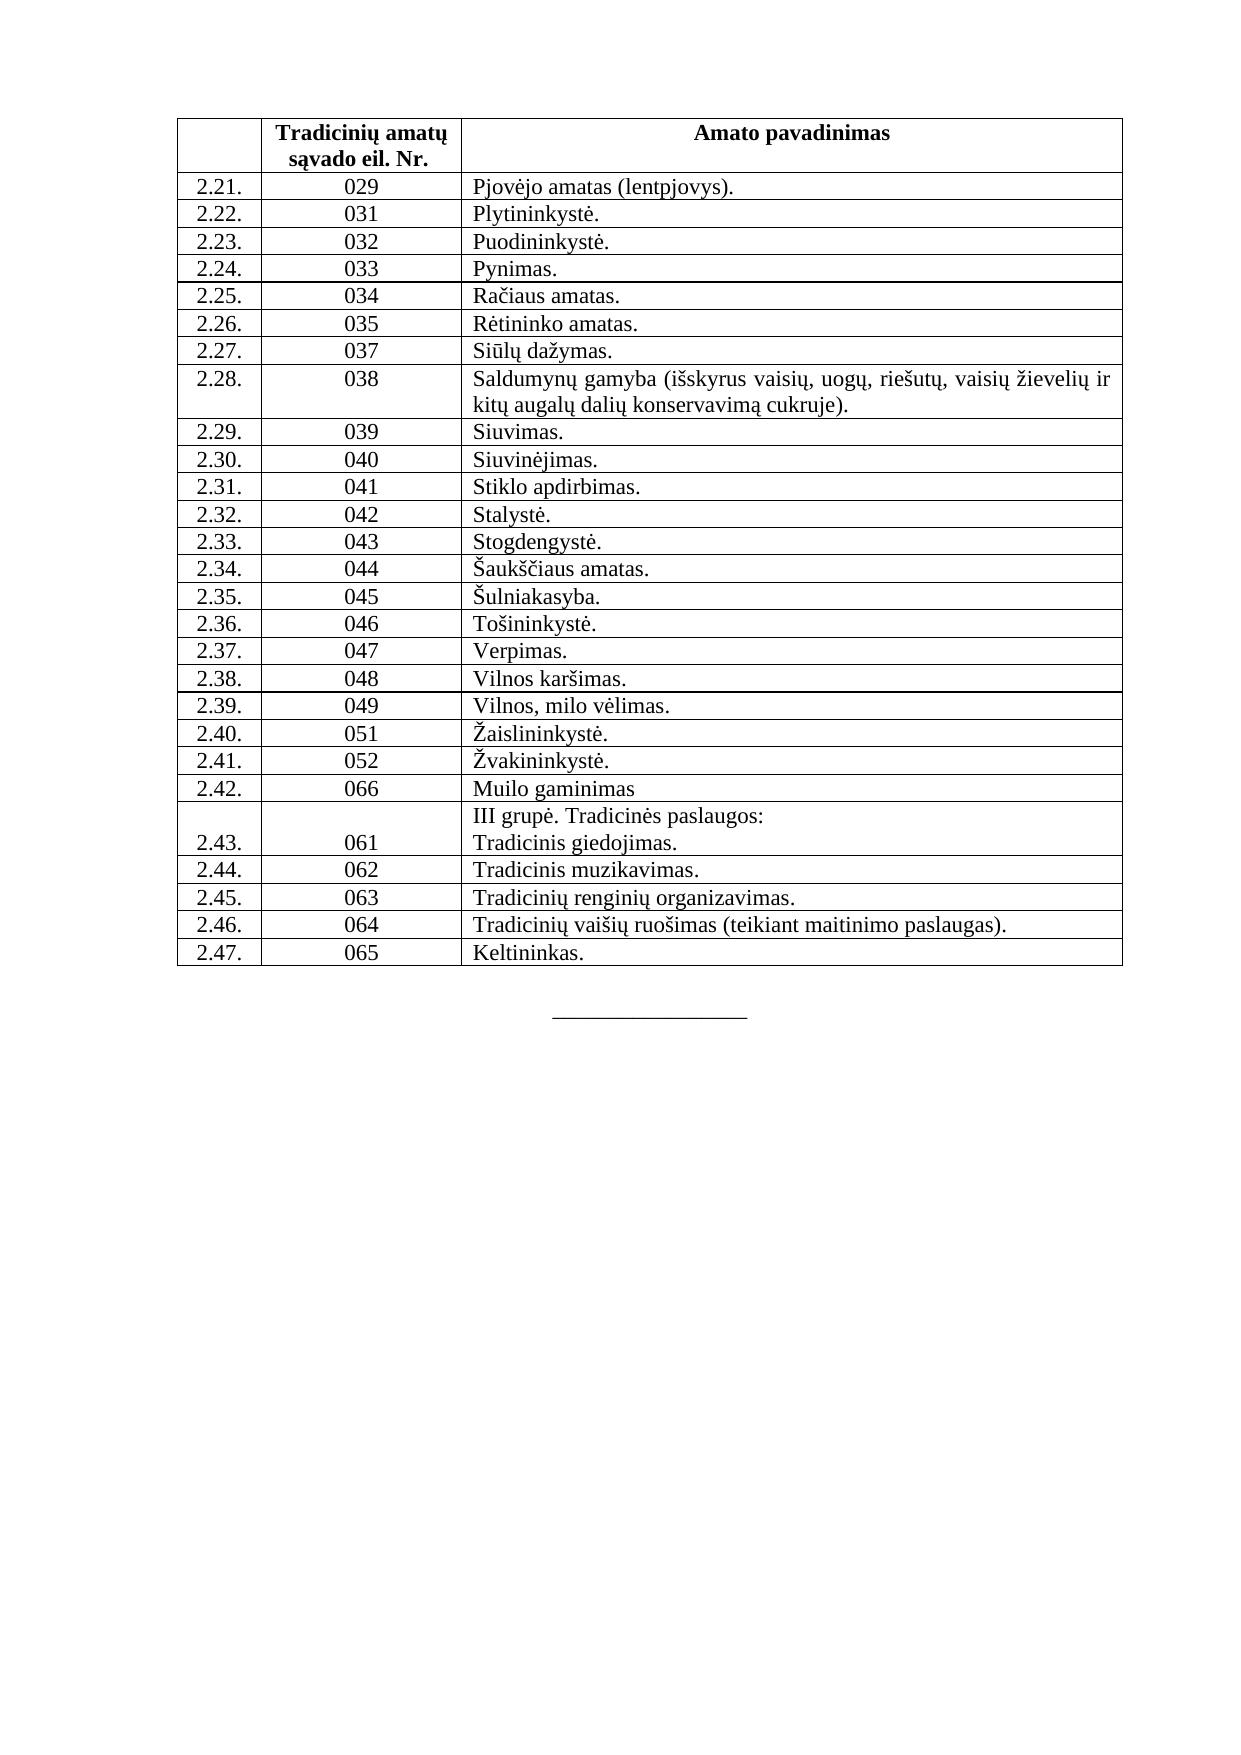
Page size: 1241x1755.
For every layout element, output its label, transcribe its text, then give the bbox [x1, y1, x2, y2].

table_cell 035 [262, 310, 461, 336]
table_cell 2.21. [178, 173, 261, 199]
table_cell 065 [262, 939, 461, 965]
table_cell 2.35. [178, 583, 261, 609]
table_cell 041 [262, 473, 461, 499]
text _________________ [177, 995, 1122, 1021]
table_cell 047 [262, 638, 461, 664]
table_cell 2.37. [178, 638, 261, 664]
table_cell 037 [262, 337, 461, 364]
table_cell 2.38. [178, 665, 261, 691]
table_cell 2.47. [178, 939, 261, 965]
table_cell 031 [262, 200, 461, 227]
table_cell Žvakininkystė. [462, 747, 1122, 773]
table_cell 038 [262, 365, 461, 417]
table_cell 2.31. [178, 473, 261, 499]
table_cell 2.26. [178, 310, 261, 336]
table_cell 044 [262, 555, 461, 582]
table_cell 049 [262, 693, 461, 719]
table_cell 033 [262, 255, 461, 281]
table_cell 2.25. [178, 283, 261, 309]
table_cell 040 [262, 446, 461, 472]
table_cell 042 [262, 501, 461, 527]
table_cell Vilnos, milo vėlimas. [462, 693, 1122, 719]
table_cell Tošininkystė. [462, 610, 1122, 637]
table_cell 2.30. [178, 446, 261, 472]
table_cell 046 [262, 610, 461, 637]
table_cell Siuvimas. [462, 419, 1122, 445]
table_cell Vilnos karšimas. [462, 665, 1122, 691]
table_cell 052 [262, 747, 461, 773]
table_cell 2.27. [178, 337, 261, 364]
table_cell 2.36. [178, 610, 261, 637]
table_header [178, 119, 261, 172]
table_header Tradicinių amatų sąvado eil. Nr. [262, 119, 461, 172]
table_cell Rėtininko amatas. [462, 310, 1122, 336]
table_cell Pynimas. [462, 255, 1122, 281]
table_cell 039 [262, 419, 461, 445]
table_cell [178, 802, 261, 829]
table_cell Siuvinėjimas. [462, 446, 1122, 472]
table_cell 034 [262, 283, 461, 309]
table_cell Tradicinių vaišių ruošimas (teikiant maitinimo paslaugas). [462, 911, 1122, 938]
table_cell Račiaus amatas. [462, 283, 1122, 309]
table_cell Pjovėjo amatas (lentpjovys). [462, 173, 1122, 199]
table_cell 2.39. [178, 693, 261, 719]
table_cell Tradicinis muzikavimas. [462, 856, 1122, 883]
table_cell 2.28. [178, 365, 261, 417]
table_cell 2.32. [178, 501, 261, 527]
table_cell Šulniakasyba. [462, 583, 1122, 609]
table_cell 029 [262, 173, 461, 199]
table_cell 2.22. [178, 200, 261, 227]
table_cell 2.34. [178, 555, 261, 582]
table_cell 048 [262, 665, 461, 691]
table_cell 2.45. [178, 884, 261, 910]
table_cell 2.24. [178, 255, 261, 281]
table_cell 2.29. [178, 419, 261, 445]
table_cell Stiklo apdirbimas. [462, 473, 1122, 499]
table_cell Žaislininkystė. [462, 720, 1122, 746]
table_cell 2.41. [178, 747, 261, 773]
table_cell Šaukščiaus amatas. [462, 555, 1122, 582]
table_cell 061 [262, 829, 461, 855]
table_cell 2.43. [178, 829, 261, 855]
table_cell Stalystė. [462, 501, 1122, 527]
table_cell 2.42. [178, 775, 261, 801]
table_cell 2.46. [178, 911, 261, 938]
table_cell 045 [262, 583, 461, 609]
table_cell 2.23. [178, 228, 261, 254]
table_cell 063 [262, 884, 461, 910]
table_cell Saldumynų gamyba (išskyrus vaisių, uogų, riešutų, vaisių žievelių ir kitų augalų dalių konservavimą cukruje). [462, 365, 1122, 417]
table_cell Stogdengystė. [462, 528, 1122, 554]
table_cell 2.40. [178, 720, 261, 746]
table_cell 2.33. [178, 528, 261, 554]
table_cell 032 [262, 228, 461, 254]
table_cell Siūlų dažymas. [462, 337, 1122, 364]
table_cell Verpimas. [462, 638, 1122, 664]
table_cell 062 [262, 856, 461, 883]
table_cell 051 [262, 720, 461, 746]
table_cell III grupė. Tradicinės paslaugos: [462, 802, 1122, 829]
table_cell Muilo gaminimas [462, 775, 1122, 801]
table_cell 043 [262, 528, 461, 554]
table_cell 2.44. [178, 856, 261, 883]
table_cell Keltininkas. [462, 939, 1122, 965]
table_cell 066 [262, 775, 461, 801]
table_cell 064 [262, 911, 461, 938]
table_cell Tradicinių renginių organizavimas. [462, 884, 1122, 910]
table_cell Tradicinis giedojimas. [462, 829, 1122, 855]
table_cell Plytininkystė. [462, 200, 1122, 227]
table_header Amato pavadinimas [462, 119, 1122, 172]
table_cell Puodininkystė. [462, 228, 1122, 254]
table_cell [262, 802, 461, 829]
